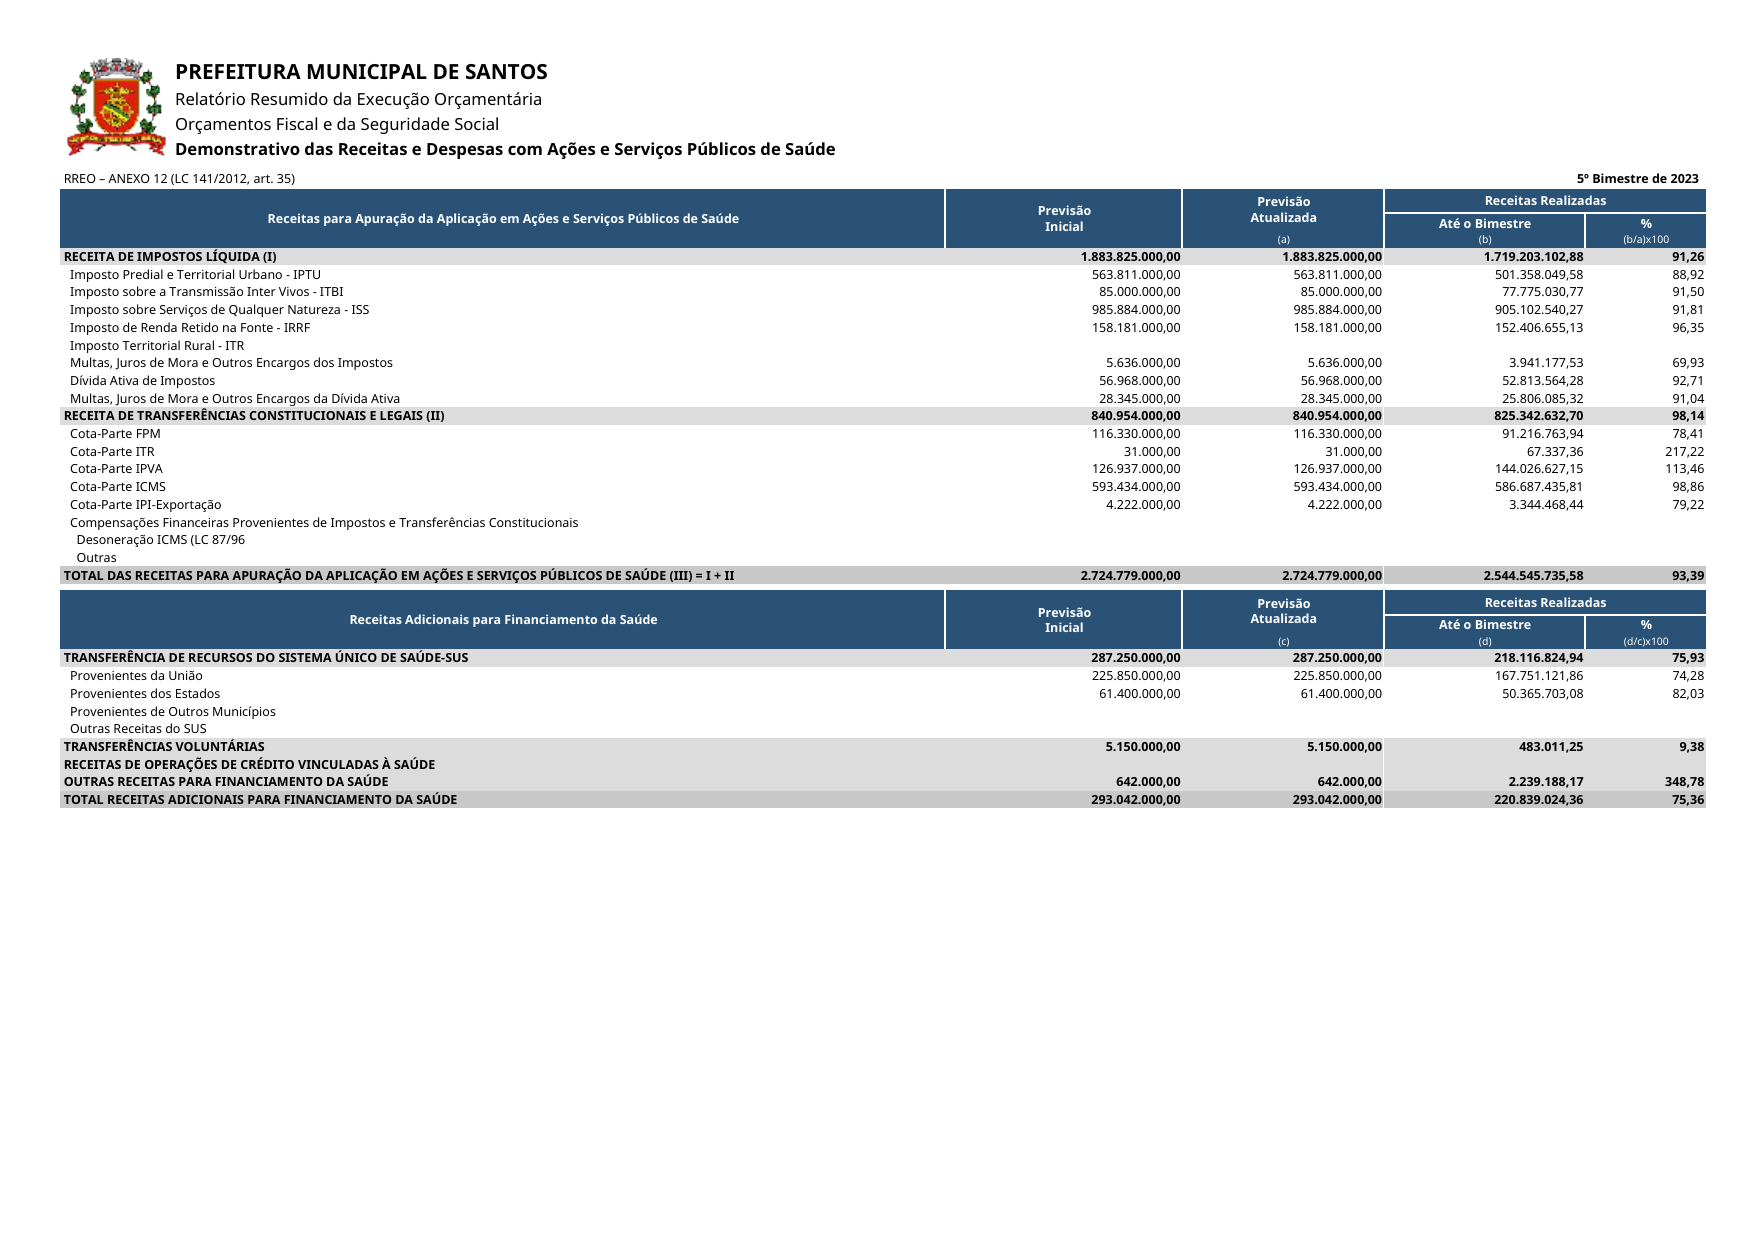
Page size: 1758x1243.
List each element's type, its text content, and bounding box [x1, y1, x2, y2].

table_cell 218.116.824,94 [1384, 649, 1585, 667]
table_cell [60, 584, 1706, 590]
table_header [166, 59, 172, 170]
table_cell Imposto Territorial Rural - ITR [60, 336, 945, 354]
table_cell Desoneração ICMS (LC 87/96 [60, 531, 945, 549]
table_cell 67.337,36 [1384, 443, 1585, 460]
table_cell (a) [1183, 230, 1383, 248]
table_cell 28.345.000,00 [1182, 389, 1383, 407]
table_cell 563.811.000,00 [1182, 265, 1383, 283]
table_cell [1384, 549, 1585, 566]
table_cell [1182, 513, 1383, 531]
table_cell 642.000,00 [1182, 773, 1383, 791]
table_cell Imposto sobre Serviços de Qualquer Natureza - ISS [60, 301, 945, 318]
table_cell 563.811.000,00 [945, 265, 1182, 283]
table_cell Imposto sobre a Transmissão Inter Vivos - ITBI [60, 283, 945, 301]
table_cell TRANSFERÊNCIAS VOLUNTÁRIAS [60, 738, 945, 755]
table_cell [1182, 531, 1383, 549]
table_cell RREO – ANEXO 12 (LC 141/2012, art. 35) [60, 170, 1503, 187]
table_cell Previsão Inicial [946, 590, 1181, 649]
table_cell 25.806.085,32 [1384, 389, 1585, 407]
table_cell [1384, 755, 1585, 773]
table_cell [945, 549, 1182, 566]
table_header [1575, 59, 1701, 78]
table_cell 1.719.203.102,88 [1384, 248, 1585, 265]
table_cell RECEITAS DE OPERAÇÕES DE CRÉDITO VINCULADAS À SAÚDE [60, 755, 945, 773]
table_cell 28.345.000,00 [945, 389, 1182, 407]
table_cell 593.434.000,00 [1182, 478, 1383, 496]
table_cell TRANSFERÊNCIA DE RECURSOS DO SISTEMA ÚNICO DE SAÚDE-SUS [60, 649, 945, 667]
table_cell 2.724.779.000,00 [1182, 566, 1383, 584]
table_cell TOTAL DAS RECEITAS PARA APURAÇÃO DA APLICAÇÃO EM AÇÕES E SERVIÇOS PÚBLICOS DE SAÚDE (III) = I + II [60, 566, 945, 584]
table_cell 158.181.000,00 [945, 319, 1182, 336]
table_cell Receitas Realizadas [1385, 590, 1706, 614]
table_header PREFEITURA MUNICIPAL DE SANTOS [172, 59, 1575, 88]
table_header [80, 83, 92, 122]
table_cell [1585, 513, 1706, 531]
table_cell Receitas para Apuração da Aplicação em Ações e Serviços Públicos de Saúde [60, 189, 944, 248]
table_cell Receitas Realizadas [1385, 189, 1706, 212]
table_cell 5º Bimestre de 2023 [1510, 170, 1701, 188]
table_cell 82,03 [1585, 685, 1706, 702]
table_cell 116.330.000,00 [1182, 425, 1383, 442]
table_cell Outras Receitas do SUS [60, 720, 945, 738]
table_cell 905.102.540,27 [1384, 301, 1585, 318]
table_cell 840.954.000,00 [1182, 407, 1383, 425]
table_cell 75,93 [1585, 649, 1706, 667]
table_cell Cota-Parte IPVA [60, 460, 945, 478]
table_cell 61.400.000,00 [945, 685, 1182, 702]
table_cell [1384, 513, 1585, 531]
table_cell Dívida Ativa de Impostos [60, 372, 945, 389]
table_cell 79,22 [1585, 496, 1706, 513]
table_cell 287.250.000,00 [1182, 649, 1383, 667]
table_cell [1182, 755, 1383, 773]
table_cell Multas, Juros de Mora e Outros Encargos da Dívida Ativa [60, 389, 945, 407]
table_cell 92,71 [1585, 372, 1706, 389]
table_cell 825.342.632,70 [1384, 407, 1585, 425]
table_header [131, 124, 141, 132]
table_cell [945, 336, 1182, 354]
table_cell 91.216.763,94 [1384, 425, 1585, 442]
table_cell [945, 755, 1182, 773]
table_cell Relatório Resumido da Execução Orçamentária [172, 89, 1575, 113]
table_cell [1384, 702, 1585, 720]
table_cell 56.968.000,00 [945, 372, 1182, 389]
table_cell 5.150.000,00 [945, 738, 1182, 755]
table_cell [1701, 170, 1706, 188]
table_cell 293.042.000,00 [1182, 791, 1383, 808]
table_cell 5.636.000,00 [1182, 354, 1383, 372]
table_cell 74,28 [1585, 667, 1706, 684]
table_cell [1384, 720, 1585, 738]
table_cell 225.850.000,00 [945, 667, 1182, 684]
table_header [91, 124, 102, 132]
table_cell [1182, 702, 1383, 720]
table_cell 78,41 [1585, 425, 1706, 442]
table_cell 52.813.564,28 [1384, 372, 1585, 389]
table_cell Outras [60, 549, 945, 566]
table_cell RECEITA DE TRANSFERÊNCIAS CONSTITUCIONAIS E LEGAIS (II) [60, 407, 945, 425]
table_cell 840.954.000,00 [945, 407, 1182, 425]
table_cell 1.883.825.000,00 [945, 248, 1182, 265]
table_cell 144.026.627,15 [1384, 460, 1585, 478]
table_cell [945, 702, 1182, 720]
table_cell (b) [1385, 230, 1584, 248]
table_header [66, 59, 166, 160]
table_cell Até o Bimestre [1385, 214, 1584, 230]
table_cell Previsão Inicial [946, 189, 1181, 248]
table_cell Até o Bimestre [1385, 616, 1584, 631]
table_cell [1384, 336, 1585, 354]
table_cell [1585, 720, 1706, 738]
table_cell 217,22 [1585, 443, 1706, 460]
table_cell (b/a)x100 [1586, 230, 1706, 248]
table_cell Multas, Juros de Mora e Outros Encargos dos Impostos [60, 354, 945, 372]
table_cell Imposto Predial e Territorial Urbano - IPTU [60, 265, 945, 283]
table_cell 85.000.000,00 [1182, 283, 1383, 301]
table_cell [1585, 702, 1706, 720]
table_cell 5.150.000,00 [1182, 738, 1383, 755]
table_cell 9,38 [1585, 738, 1706, 755]
table_cell 2.239.188,17 [1384, 773, 1585, 791]
table_cell 98,14 [1585, 407, 1706, 425]
table_cell 167.751.121,86 [1384, 667, 1585, 684]
table_cell [1182, 549, 1383, 566]
table_cell Provenientes de Outros Municípios [60, 702, 945, 720]
table_cell 85.000.000,00 [945, 283, 1182, 301]
table_cell 985.884.000,00 [1182, 301, 1383, 318]
table_cell 225.850.000,00 [1182, 667, 1383, 684]
table_cell 93,39 [1585, 566, 1706, 584]
table_cell 4.222.000,00 [1182, 496, 1383, 513]
table_cell 642.000,00 [945, 773, 1182, 791]
table_header [1701, 59, 1706, 88]
table_cell 116.330.000,00 [945, 425, 1182, 442]
table_cell OUTRAS RECEITAS PARA FINANCIAMENTO DA SAÚDE [60, 773, 945, 791]
table_cell 586.687.435,81 [1384, 478, 1585, 496]
table_cell % [1586, 214, 1706, 230]
table_cell [1575, 98, 1701, 113]
table_cell [1585, 336, 1706, 354]
table_cell (c) [1183, 631, 1383, 649]
table_cell Previsão Atualizada [1183, 189, 1383, 230]
table_cell % [1586, 616, 1706, 631]
table_cell [1182, 336, 1383, 354]
table_cell Provenientes dos Estados [60, 685, 945, 702]
table_cell 96,35 [1585, 319, 1706, 336]
table_cell 31.000,00 [945, 443, 1182, 460]
table_cell [1182, 720, 1383, 738]
table_cell (d) [1385, 631, 1584, 649]
table_header [140, 82, 153, 121]
table_cell [1585, 531, 1706, 549]
table_cell [1585, 755, 1706, 773]
table_cell Demonstrativo das Receitas e Despesas com Ações e Serviços Públicos de Saúde [172, 139, 1706, 163]
table_cell (d/c)x100 [1586, 631, 1706, 649]
table_cell 91,50 [1585, 283, 1706, 301]
table_cell 348,78 [1585, 773, 1706, 791]
table_cell 88,92 [1585, 265, 1706, 283]
table_cell 77.775.030,77 [1384, 283, 1585, 301]
table_cell 158.181.000,00 [1182, 319, 1383, 336]
table_cell [1384, 531, 1585, 549]
table_cell [66, 160, 166, 170]
table_cell [1575, 79, 1701, 98]
table_cell Cota-Parte IPI-Exportação [60, 496, 945, 513]
table_cell 2.544.545.735,58 [1384, 566, 1585, 584]
table_cell 4.222.000,00 [945, 496, 1182, 513]
table_cell Previsão Atualizada [1183, 590, 1383, 631]
table_cell 593.434.000,00 [945, 478, 1182, 496]
table_cell 31.000,00 [1182, 443, 1383, 460]
table_cell 91,81 [1585, 301, 1706, 318]
table_cell [945, 513, 1182, 531]
table_cell 5.636.000,00 [945, 354, 1182, 372]
table_cell 1.883.825.000,00 [1182, 248, 1383, 265]
table_header [134, 59, 166, 136]
table_cell 293.042.000,00 [945, 791, 1182, 808]
table_cell 3.941.177,53 [1384, 354, 1585, 372]
table_cell Compensações Financeiras Provenientes de Impostos e Transferências Constitucionais [60, 513, 945, 531]
table_cell Cota-Parte FPM [60, 425, 945, 442]
table_cell 985.884.000,00 [945, 301, 1182, 318]
table_cell Receitas Adicionais para Financiamento da Saúde [60, 590, 944, 649]
table_cell 98,86 [1585, 478, 1706, 496]
table_cell 50.365.703,08 [1384, 685, 1585, 702]
table_cell 91,26 [1585, 248, 1706, 265]
table_cell 126.937.000,00 [1182, 460, 1383, 478]
table_cell 483.011,25 [1384, 738, 1585, 755]
table_cell 2.724.779.000,00 [945, 566, 1182, 584]
table_cell 501.358.049,58 [1384, 265, 1585, 283]
table_cell [945, 531, 1182, 549]
table_cell Cota-Parte ITR [60, 443, 945, 460]
table_cell [945, 720, 1182, 738]
table_cell [1701, 89, 1706, 113]
table_cell 113,46 [1585, 460, 1706, 478]
table_cell 91,04 [1585, 389, 1706, 407]
table_cell 152.406.655,13 [1384, 319, 1585, 336]
table_cell 75,36 [1585, 791, 1706, 808]
table_cell [1585, 549, 1706, 566]
table_cell 220.839.024,36 [1384, 791, 1585, 808]
table_cell Cota-Parte ICMS [60, 478, 945, 496]
table_cell 3.344.468,44 [1384, 496, 1585, 513]
table_cell 126.937.000,00 [945, 460, 1182, 478]
table_cell [172, 164, 1706, 170]
table_cell 287.250.000,00 [945, 649, 1182, 667]
table_header [60, 59, 66, 170]
table_cell 61.400.000,00 [1182, 685, 1383, 702]
table_cell Orçamentos Fiscal e da Seguridade Social [172, 114, 1706, 138]
table_cell TOTAL RECEITAS ADICIONAIS PARA FINANCIAMENTO DA SAÚDE [60, 791, 945, 808]
table_cell [1503, 170, 1510, 188]
table_cell RECEITA DE IMPOSTOS LÍQUIDA (I) [60, 248, 945, 265]
table_cell Provenientes da União [60, 667, 945, 684]
table_cell 69,93 [1585, 354, 1706, 372]
table_cell 56.968.000,00 [1182, 372, 1383, 389]
table_cell Imposto de Renda Retido na Fonte - IRRF [60, 319, 945, 336]
